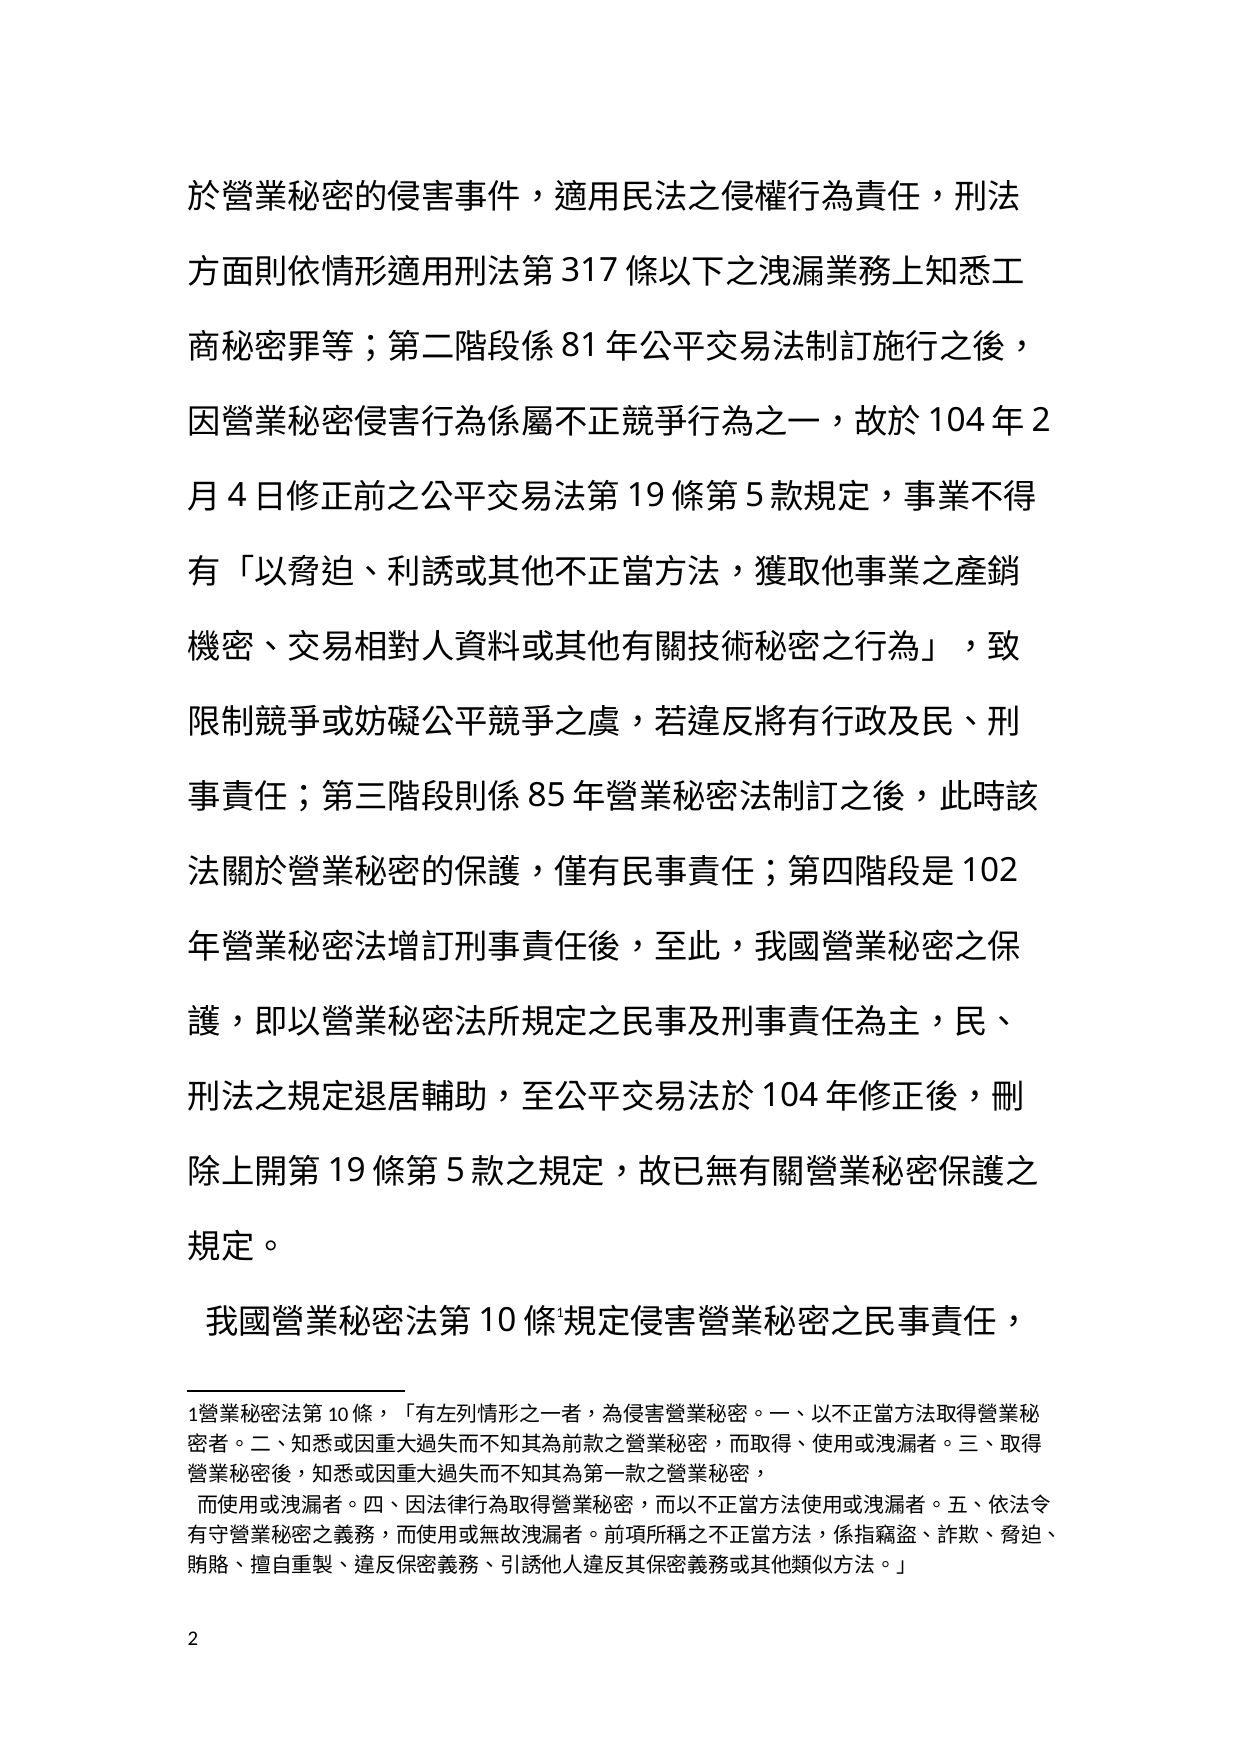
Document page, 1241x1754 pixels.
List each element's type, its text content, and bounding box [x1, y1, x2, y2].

text 營業秘密法第10條，「有左列情形之一者，為侵害營業秘密。一、以不正當方法取得營業秘密者。二、知悉或因重大過失而不知其為前款之營業秘密，而取得、使用或洩漏者。三、取得營業秘密後，知悉或因重大過失而不知其為第一款之營業秘密， [187, 1397, 1053, 1488]
text 於營業秘密的侵害事件，適用民法之侵權行為責任，刑法方面則依情形適用刑法第317條以下之洩漏業務上知悉工商秘密罪等；第二階段係81年公平交易法制訂施行之後，因營業秘密侵害行為係屬不正競爭行為之一，故於104年2月4日修正前之公平交易法第19條第5款規定，事業不得有「以脅迫、利誘或其他不正當方法，獲取他事業之產銷機密、交易相對人資料或其他有關技術秘密之行為」，致限制競爭或妨礙公平競爭之虞，若違反將有行政及民、刑事責任；第三階段則係85年營業秘密法制訂之後，此時該法關於營業秘密的保護，僅有民事責任；第四階段是102年營業秘密法增訂刑事責任後，至此，我國營業秘密之保護，即以營業秘密法所規定之民事及刑事責任為主，民、刑法之規定退居輔助，至公平交易法於104年修正後，刪除上開第19條第5款之規定，故已無有關營業秘密保護之規定。 我國營業秘密法第10條規定侵害營業秘密之民事責任， [187, 150, 1053, 1350]
text 而使用或洩漏者。四、因法律行為取得營業秘密，而以不正當方法使用或洩漏者。五、依法令有守營業秘密之義務，而使用或無故洩漏者。前項所稱之不正當方法，係指竊盜、詐欺、脅迫、賄賂、擅自重製、違反保密義務、引誘他人違反其保密義務或其他類似方法。」 [187, 1488, 1053, 1578]
